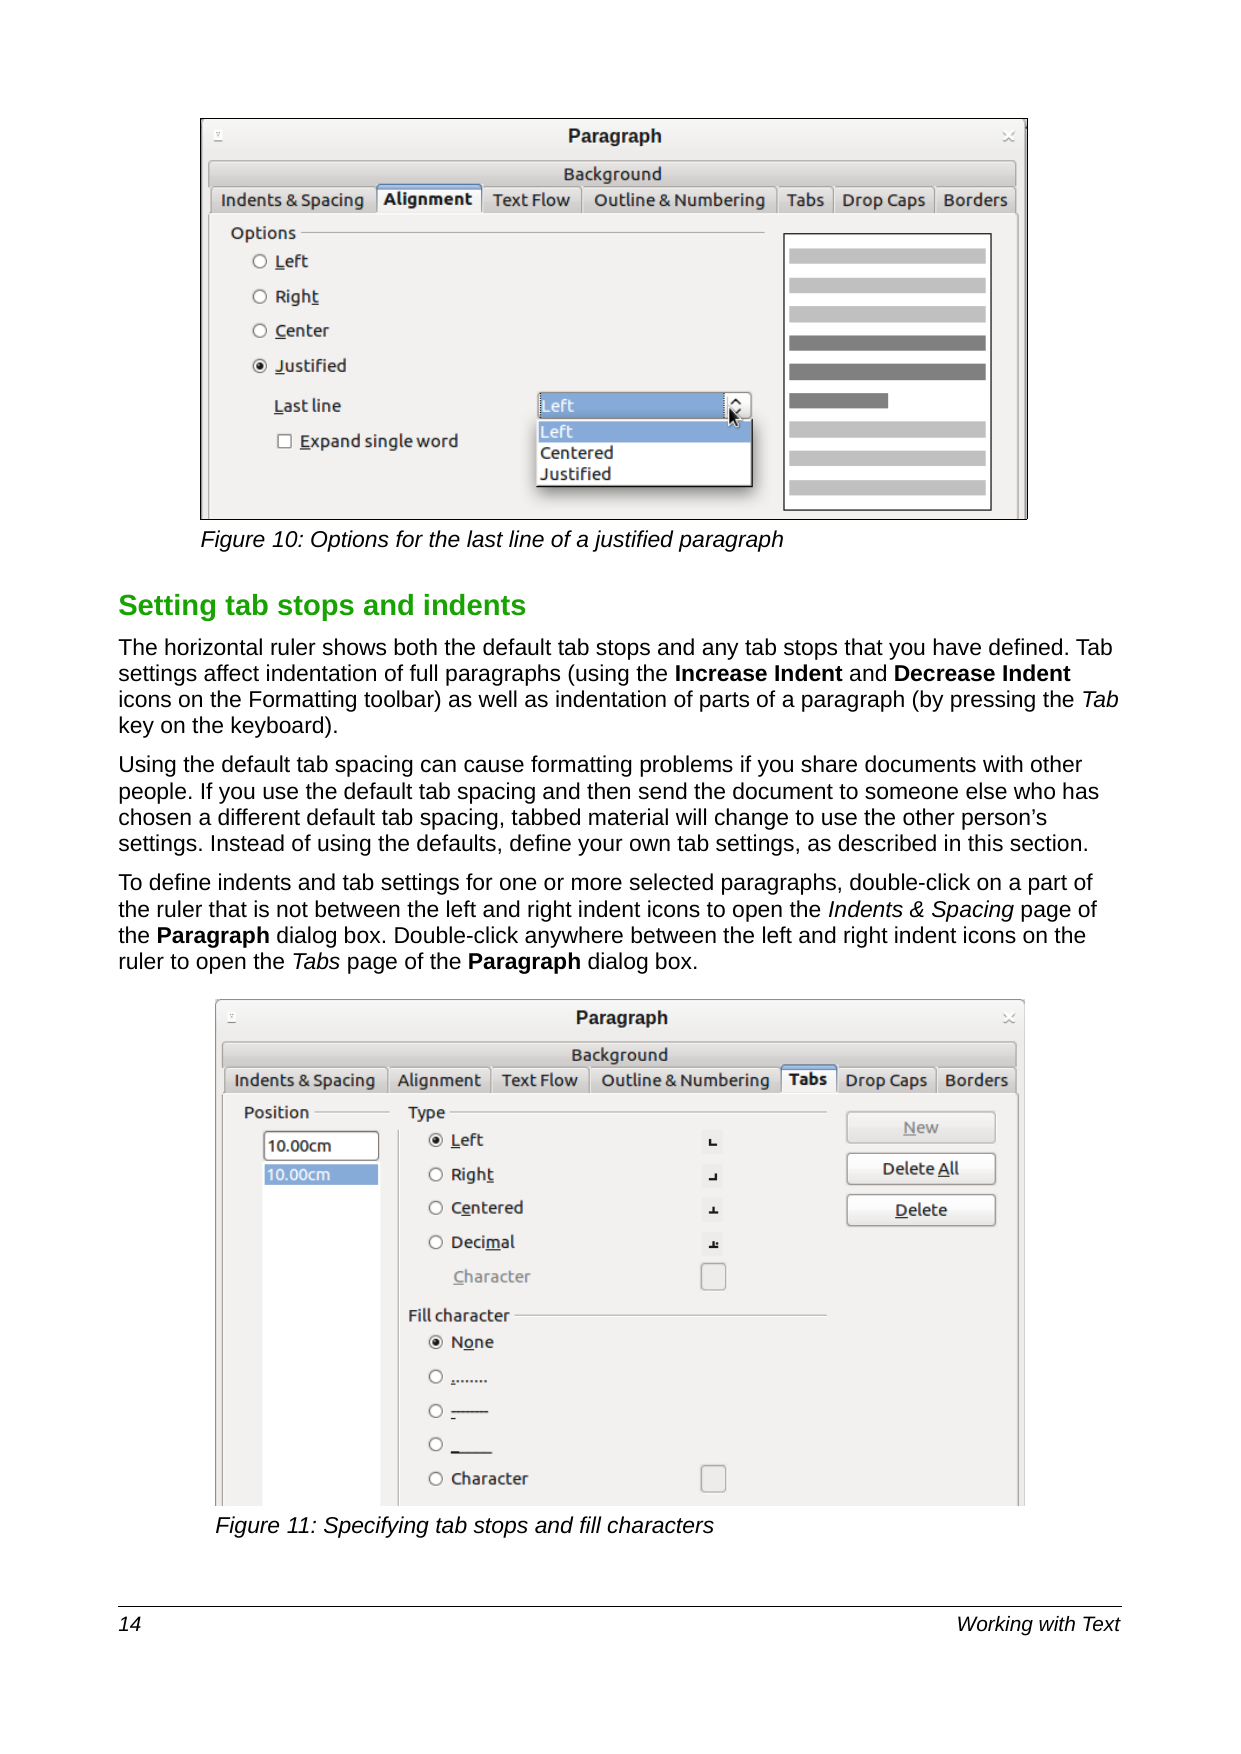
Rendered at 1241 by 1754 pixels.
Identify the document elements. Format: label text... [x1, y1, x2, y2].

picture [215, 999, 1025, 1506]
text Figure 10: Options for the last line of a justified paragraph [200, 526, 1040, 552]
text The horizontal ruler shows both the default tab stops and any tab stops that you have defined. Tab settings affect indentation of full paragraphs (using the Increase Indent and Decrease Indent icons on the Formatting toolbar) as well as indentation of parts of a paragraph (by pressing the Tab key on the keyboard). [118, 633, 1122, 739]
picture [201, 119, 1027, 519]
text Figure 11: Specifying tab stops and fill characters [215, 1512, 1025, 1539]
text Using the default tab spacing can cause formatting problems if you share documents with other people. If you use the default tab spacing and then send the document to someone else who has chosen a different default tab spacing, tabbed material will change to use the other person’s settings. Instead of using the defaults, define your own tab settings, as described in this section. [118, 751, 1122, 857]
text To define indents and tab settings for one or more selected paragraphs, double-click on a part of the ruler that is not between the left and right indent icons to open the Indents & Spacing page of the Paragraph dialog box. Double-click anywhere between the left and right indent icons on the ruler to open the Tabs page of the Paragraph dialog box. [118, 869, 1122, 975]
subtitle Setting tab stops and indents [118, 587, 1122, 621]
